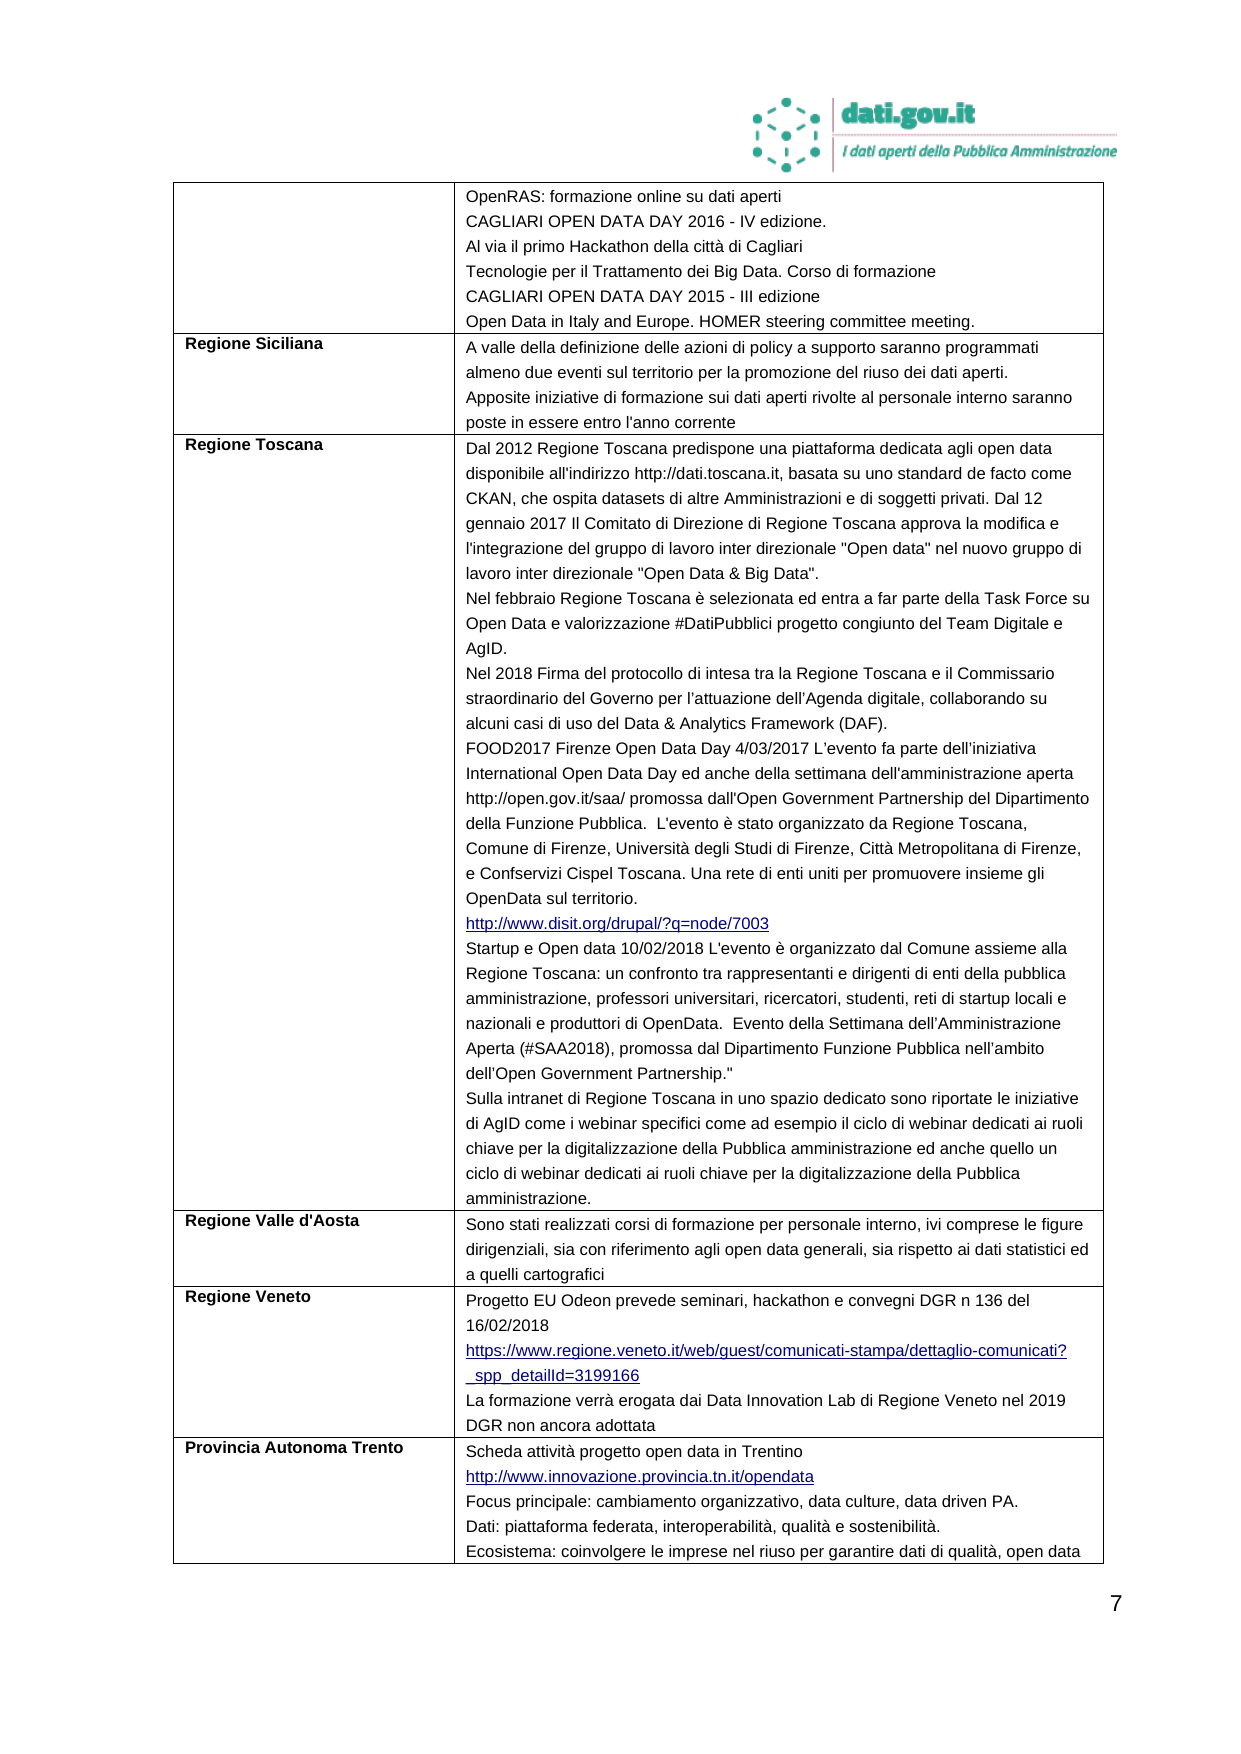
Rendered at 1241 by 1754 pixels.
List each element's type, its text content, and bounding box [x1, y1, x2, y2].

table_cell [174, 183, 454, 333]
table_cell Regione Siciliana [174, 334, 454, 434]
table_cell Regione Valle d'Aosta [174, 1211, 454, 1286]
table_cell Progetto EU Odeon prevede seminari, hackathon e convegni DGR n 136 del 16/02/2018 https://www.regione.veneto.it/web/guest/comunicati-stampa/dettaglio-comunicati?_spp_detailId=3199166 La formazione verrà erogata dai Data Innovation Lab di Regione Veneto nel 2019 DGR non ancora adottata [455, 1287, 1103, 1437]
table_cell OpenRAS: formazione online su dati aperti CAGLIARI OPEN DATA DAY 2016 - IV edizione. Al via il primo Hackathon della città di Cagliari Tecnologie per il Trattamento dei Big Data. Corso di formazione CAGLIARI OPEN DATA DAY 2015 - III edizione Open Data in Italy and Europe. HOMER steering committee meeting. [455, 183, 1103, 333]
table_cell Regione Toscana [174, 435, 454, 1210]
table_cell Dal 2012 Regione Toscana predispone una piattaforma dedicata agli open data disponibile all'indirizzo http://dati.toscana.it, basata su uno standard de facto come CKAN, che ospita datasets di altre Amministrazioni e di soggetti privati. Dal 12 gennaio 2017 Il Comitato di Direzione di Regione Toscana approva la modifica e l'integrazione del gruppo di lavoro inter direzionale "Open data" nel nuovo gruppo di lavoro inter direzionale "Open Data & Big Data". Nel febbraio Regione Toscana è selezionata ed entra a far parte della Task Force su Open Data e valorizzazione #DatiPubblici progetto congiunto del Team Digitale e AgID. Nel 2018 Firma del protocollo di intesa tra la Regione Toscana e il Commissario straordinario del Governo per l’attuazione dell’Agenda digitale, collaborando su alcuni casi di uso del Data & Analytics Framework (DAF). FOOD2017 Firenze Open Data Day 4/03/2017 L’evento fa parte dell’iniziativa International Open Data Day ed anche della settimana dell'amministrazione aperta http://open.gov.it/saa/ promossa dall'Open Government Partnership del Dipartimento della Funzione Pubblica. L'evento è stato organizzato da Regione Toscana, Comune di Firenze, Università degli Studi di Firenze, Città Metropolitana di Firenze, e Confservizi Cispel Toscana. Una rete di enti uniti per promuovere insieme gli OpenData sul territorio. http://www.disit.org/drupal/?q=node/7003 Startup e Open data 10/02/2018 L'evento è organizzato dal Comune assieme alla Regione Toscana: un confronto tra rappresentanti e dirigenti di enti della pubblica amministrazione, professori universitari, ricercatori, studenti, reti di startup locali e nazionali e produttori di OpenData. Evento della Settimana dell’Amministrazione Aperta (#SAA2018), promossa dal Dipartimento Funzione Pubblica nell’ambito dell’Open Government Partnership." Sulla intranet di Regione Toscana in uno spazio dedicato sono riportate le iniziative di AgID come i webinar specifici come ad esempio il ciclo di webinar dedicati ai ruoli chiave per la digitalizzazione della Pubblica amministrazione ed anche quello un ciclo di webinar dedicati ai ruoli chiave per la digitalizzazione della Pubblica amministrazione. [455, 435, 1103, 1210]
table_cell Scheda attività progetto open data in Trentino http://www.innovazione.provincia.tn.it/opendata Focus principale: cambiamento organizzativo, data culture, data driven PA. Dati: piattaforma federata, interoperabilità, qualità e sostenibilità. Ecosistema: coinvolgere le imprese nel riuso per garantire dati di qualità, open data [455, 1438, 1103, 1563]
table_cell Provincia Autonoma Trento [174, 1438, 454, 1563]
table_cell Sono stati realizzati corsi di formazione per personale interno, ivi comprese le figure dirigenziali, sia con riferimento agli open data generali, sia rispetto ai dati statistici ed a quelli cartografici [455, 1211, 1103, 1286]
table_cell A valle della definizione delle azioni di policy a supporto saranno programmati almeno due eventi sul territorio per la promozione del riuso dei dati aperti. Apposite iniziative di formazione sui dati aperti rivolte al personale interno saranno poste in essere entro l'anno corrente [455, 334, 1103, 434]
table_cell Regione Veneto [174, 1287, 454, 1437]
